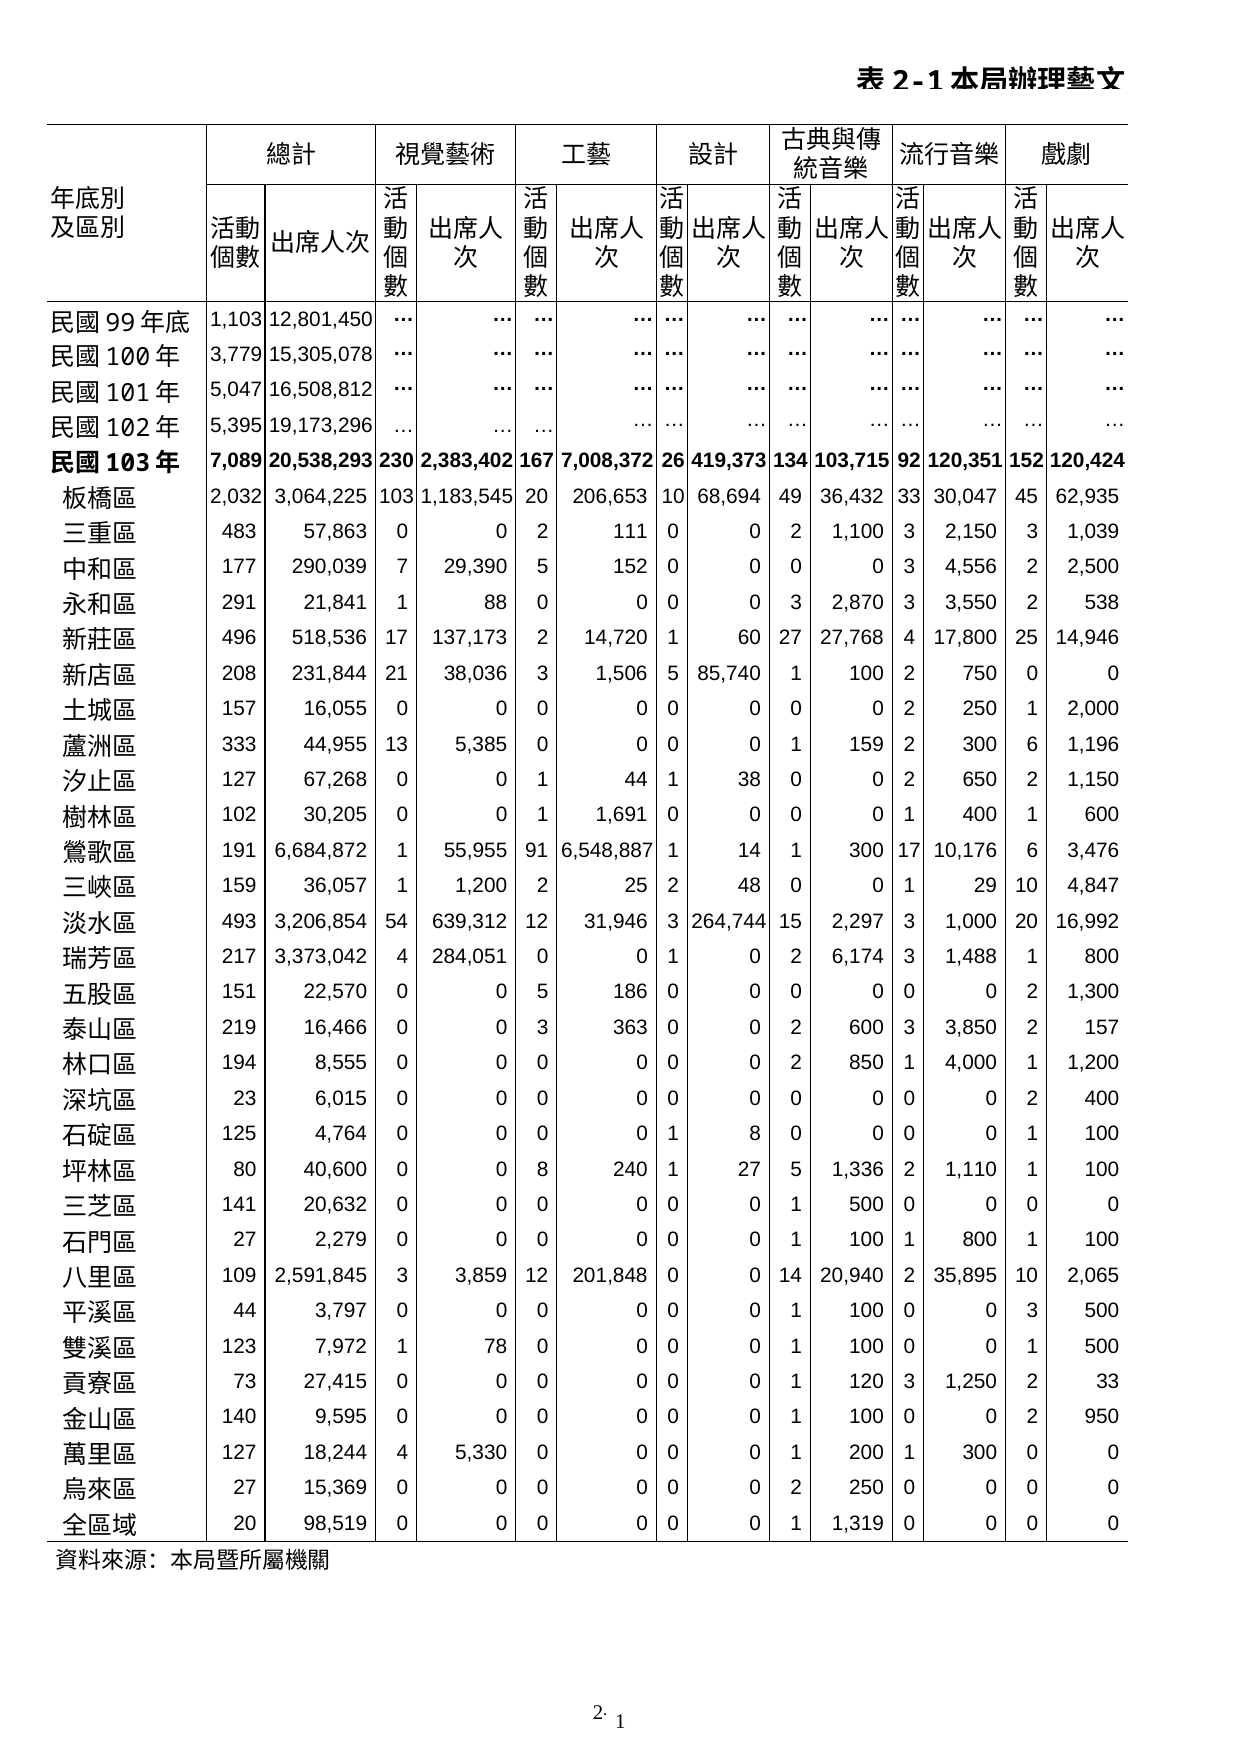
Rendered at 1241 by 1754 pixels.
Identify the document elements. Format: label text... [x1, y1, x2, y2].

table_cell 0 [417, 1364, 515, 1399]
table_cell 0 [893, 1080, 923, 1116]
table_cell 0 [557, 1505, 656, 1541]
table_cell 850 [811, 1045, 892, 1080]
table_cell 工藝 [516, 125, 656, 183]
table_cell 板橋區 [47, 478, 206, 514]
table_cell 157 [207, 691, 264, 726]
table_cell 250 [924, 691, 1005, 726]
table_cell 264,744 [688, 903, 769, 939]
table_cell 2 [893, 655, 923, 691]
table_cell 0 [516, 726, 556, 762]
table_cell … [376, 408, 416, 443]
table_cell 0 [657, 1470, 687, 1505]
table_cell 1 [1006, 1222, 1046, 1257]
table_cell 137,173 [417, 620, 515, 655]
table_cell … [417, 337, 515, 372]
table_cell 0 [893, 1399, 923, 1434]
table_cell 0 [770, 974, 810, 1009]
table_cell 2 [893, 1258, 923, 1293]
table_cell 92 [893, 443, 923, 478]
table_cell 0 [688, 1222, 769, 1257]
table_cell … [770, 408, 810, 443]
table_cell 200 [811, 1435, 892, 1470]
table_cell 1,183,545 [417, 478, 515, 514]
table_cell 2 [1006, 1399, 1046, 1434]
table_cell 27 [207, 1470, 264, 1505]
table_cell 333 [207, 726, 264, 762]
table_cell … [1047, 372, 1128, 407]
table_cell 100 [811, 655, 892, 691]
table_cell 4,556 [924, 549, 1005, 584]
table_cell 1,336 [811, 1151, 892, 1187]
table_cell 2 [770, 514, 810, 549]
table_cell 2,065 [1047, 1258, 1128, 1293]
table_cell … [657, 372, 687, 407]
table_cell 10 [1006, 868, 1046, 903]
table_cell 1,691 [557, 797, 656, 832]
table_cell 2,000 [1047, 691, 1128, 726]
table_cell 0 [893, 1470, 923, 1505]
table_cell 1 [516, 797, 556, 832]
table_cell 蘆洲區 [47, 726, 206, 762]
table_cell 戲劇 [1006, 125, 1128, 183]
table_cell 0 [516, 1187, 556, 1222]
table_cell 300 [924, 1435, 1005, 1470]
table_cell 1 [1006, 797, 1046, 832]
table_cell 3,859 [417, 1258, 515, 1293]
table_cell 1,039 [1047, 514, 1128, 549]
table_cell 10 [657, 478, 687, 514]
table_cell 0 [811, 868, 892, 903]
table_cell 0 [417, 1505, 515, 1541]
table_cell 年底別 及區別 [47, 125, 206, 301]
table_cell 活動個數 [207, 185, 264, 301]
table_cell 78 [417, 1328, 515, 1364]
table_cell 0 [688, 585, 769, 620]
table_cell 2,591,845 [266, 1258, 375, 1293]
table_cell 0 [688, 1010, 769, 1045]
table_cell 6,548,887 [557, 833, 656, 868]
table_cell 0 [417, 1399, 515, 1434]
table_cell 活動個數 [376, 185, 416, 301]
table_cell 48 [688, 868, 769, 903]
table_cell 0 [924, 1293, 1005, 1328]
table_cell 1,300 [1047, 974, 1128, 1009]
table_cell 201,848 [557, 1258, 656, 1293]
table_cell 0 [770, 797, 810, 832]
table_cell 21,841 [266, 585, 375, 620]
table_cell 16,055 [266, 691, 375, 726]
table_cell 6,174 [811, 939, 892, 974]
table_cell 深坑區 [47, 1080, 206, 1116]
table_cell 7,089 [207, 443, 264, 478]
table_cell 0 [557, 1116, 656, 1151]
table_cell 20 [207, 1505, 264, 1541]
table_cell 0 [516, 1045, 556, 1080]
table_cell … [557, 337, 656, 372]
table_cell … [516, 408, 556, 443]
table_cell … [893, 408, 923, 443]
table_cell 9,595 [266, 1399, 375, 1434]
table_cell 6,684,872 [266, 833, 375, 868]
table_cell 30,205 [266, 797, 375, 832]
table_cell … [688, 372, 769, 407]
table_cell 2,297 [811, 903, 892, 939]
table_cell 206,653 [557, 478, 656, 514]
table_cell 1,506 [557, 655, 656, 691]
table_cell 27,415 [266, 1364, 375, 1399]
table_cell 0 [688, 1187, 769, 1222]
table_cell 98,519 [266, 1505, 375, 1541]
table_cell 0 [688, 514, 769, 549]
table_cell 活動個數 [516, 185, 556, 301]
table_cell 650 [924, 762, 1005, 797]
table_cell 20,538,293 [266, 443, 375, 478]
table_cell 1 [657, 1151, 687, 1187]
table_cell 出席人次 [1047, 185, 1128, 301]
table_cell 300 [811, 833, 892, 868]
table_cell 石門區 [47, 1222, 206, 1257]
table_cell 坪林區 [47, 1151, 206, 1187]
table_cell 284,051 [417, 939, 515, 974]
table_cell … [811, 337, 892, 372]
table_cell 0 [893, 1328, 923, 1364]
table_cell 40,600 [266, 1151, 375, 1187]
table_cell 2,383,402 [417, 443, 515, 478]
table_cell … [1006, 337, 1046, 372]
table_cell 0 [924, 974, 1005, 1009]
table_cell 1 [657, 833, 687, 868]
table_cell 159 [811, 726, 892, 762]
table_cell 1,103 [207, 302, 264, 337]
table_cell 總計 [207, 125, 375, 183]
table_cell 16,466 [266, 1010, 375, 1045]
table_cell 1 [770, 655, 810, 691]
table_cell 0 [811, 549, 892, 584]
table_cell … [811, 408, 892, 443]
table_cell 0 [893, 1293, 923, 1328]
table_cell … [893, 337, 923, 372]
table_cell 0 [688, 1293, 769, 1328]
table_cell 1 [770, 1187, 810, 1222]
table_cell 1 [376, 585, 416, 620]
table_cell 20 [516, 478, 556, 514]
table_cell 民國101年底 [47, 372, 206, 407]
table_cell … [770, 372, 810, 407]
table_cell 3 [1006, 514, 1046, 549]
table_cell 2 [1006, 1080, 1046, 1116]
table_cell 0 [557, 1399, 656, 1434]
table_cell 4 [376, 1435, 416, 1470]
table_cell 三峽區 [47, 868, 206, 903]
table_cell 0 [376, 1187, 416, 1222]
table_cell 100 [811, 1328, 892, 1364]
table_cell 230 [376, 443, 416, 478]
table_cell 0 [688, 1399, 769, 1434]
table_cell 45 [1006, 478, 1046, 514]
table_cell 0 [657, 1399, 687, 1434]
table_cell 0 [657, 1080, 687, 1116]
table_cell … [516, 372, 556, 407]
table_cell 0 [417, 1080, 515, 1116]
table_cell … [770, 337, 810, 372]
table_cell 1 [770, 726, 810, 762]
table_cell 淡水區 [47, 903, 206, 939]
table_cell 5 [770, 1151, 810, 1187]
table_cell 1 [1006, 939, 1046, 974]
table_cell … [1047, 302, 1128, 337]
table_cell 0 [417, 1045, 515, 1080]
table_cell 38 [688, 762, 769, 797]
table_cell 0 [516, 1364, 556, 1399]
table_cell 500 [1047, 1293, 1128, 1328]
table_cell 20,940 [811, 1258, 892, 1293]
table_cell 0 [770, 691, 810, 726]
table_cell 0 [376, 1470, 416, 1505]
table_cell 0 [516, 1116, 556, 1151]
table_cell 22,570 [266, 974, 375, 1009]
table_cell … [376, 337, 416, 372]
table_cell 400 [1047, 1080, 1128, 1116]
table_cell 0 [417, 974, 515, 1009]
table_cell 19,173,296 [266, 408, 375, 443]
table_cell 1 [893, 1435, 923, 1470]
table_cell 1,100 [811, 514, 892, 549]
table_cell 36,432 [811, 478, 892, 514]
table_cell 290,039 [266, 549, 375, 584]
table_cell 民國99年底 [47, 302, 206, 337]
table_cell 0 [376, 797, 416, 832]
table_cell 0 [688, 691, 769, 726]
table_cell 1,110 [924, 1151, 1005, 1187]
table_cell 29 [924, 868, 1005, 903]
table_cell 1,150 [1047, 762, 1128, 797]
table_cell 3 [893, 585, 923, 620]
table_cell 1 [893, 868, 923, 903]
table_cell 20 [1006, 903, 1046, 939]
table_cell 538 [1047, 585, 1128, 620]
table_cell 35,895 [924, 1258, 1005, 1293]
table_cell 0 [417, 691, 515, 726]
table_cell [47, 89, 1128, 124]
table_cell 8 [688, 1116, 769, 1151]
table_cell 1 [770, 1328, 810, 1364]
table_cell 0 [1006, 1187, 1046, 1222]
table_cell 100 [811, 1399, 892, 1434]
table_cell 15,305,078 [266, 337, 375, 372]
table_cell 0 [557, 1470, 656, 1505]
table_cell 3 [516, 655, 556, 691]
table_cell 231,844 [266, 655, 375, 691]
table_cell 300 [924, 726, 1005, 762]
table_cell 0 [924, 1080, 1005, 1116]
table_cell 1 [893, 1045, 923, 1080]
table_cell 151 [207, 974, 264, 1009]
table_cell 57,863 [266, 514, 375, 549]
table_cell 石碇區 [47, 1116, 206, 1151]
table_cell 3 [770, 585, 810, 620]
table_cell 14 [770, 1258, 810, 1293]
table_cell 49 [770, 478, 810, 514]
table_cell 視覺藝術 [376, 125, 515, 183]
table_cell 1 [516, 762, 556, 797]
table_cell 123 [207, 1328, 264, 1364]
table_cell … [688, 408, 769, 443]
table_cell 44,955 [266, 726, 375, 762]
table_cell 27,768 [811, 620, 892, 655]
table_cell 3 [893, 1010, 923, 1045]
table_cell 0 [376, 514, 416, 549]
table_cell 0 [688, 797, 769, 832]
table_cell 17 [893, 833, 923, 868]
table_cell 0 [516, 1435, 556, 1470]
table_cell 6,015 [266, 1080, 375, 1116]
table_cell 152 [1006, 443, 1046, 478]
table_cell 7,972 [266, 1328, 375, 1364]
table_cell 0 [688, 549, 769, 584]
table_cell 127 [207, 762, 264, 797]
table_cell 14,946 [1047, 620, 1128, 655]
table_cell … [516, 337, 556, 372]
table_cell 1 [893, 1222, 923, 1257]
table_cell 0 [376, 1399, 416, 1434]
table_cell 1 [770, 833, 810, 868]
table_cell 出席人次 [688, 185, 769, 301]
table_cell 1 [1006, 1328, 1046, 1364]
table_cell 活動個數 [1006, 185, 1046, 301]
table_cell 0 [811, 762, 892, 797]
table_cell 26 [657, 443, 687, 478]
table_cell 2 [657, 868, 687, 903]
table_cell 1 [770, 1505, 810, 1541]
table_cell 0 [811, 1080, 892, 1116]
table_cell 2 [1006, 974, 1046, 1009]
table_cell 0 [516, 1222, 556, 1257]
table_cell 518,536 [266, 620, 375, 655]
table_cell 3 [893, 514, 923, 549]
table_cell 0 [811, 974, 892, 1009]
table_cell 0 [376, 1116, 416, 1151]
table_cell 出席人次 [924, 185, 1005, 301]
table_cell 2 [1006, 762, 1046, 797]
table_cell 0 [657, 1258, 687, 1293]
table_cell 363 [557, 1010, 656, 1045]
table_cell 3,850 [924, 1010, 1005, 1045]
table_cell 1 [657, 620, 687, 655]
table_cell 0 [924, 1399, 1005, 1434]
table_cell 0 [688, 1470, 769, 1505]
table_cell 0 [688, 1328, 769, 1364]
table_cell 1 [657, 1116, 687, 1151]
table_cell 3 [516, 1010, 556, 1045]
table_cell 4,847 [1047, 868, 1128, 903]
table_cell 1,200 [1047, 1045, 1128, 1080]
table_cell 0 [417, 514, 515, 549]
table_cell 0 [688, 1435, 769, 1470]
table_cell 0 [516, 1328, 556, 1364]
table_cell 2 [893, 691, 923, 726]
table_cell … [770, 302, 810, 337]
table_cell 600 [1047, 797, 1128, 832]
table_cell 750 [924, 655, 1005, 691]
table_cell 0 [688, 1364, 769, 1399]
table_cell … [1006, 408, 1046, 443]
table_cell 0 [811, 797, 892, 832]
table_cell 0 [516, 1470, 556, 1505]
table_cell 五股區 [47, 974, 206, 1009]
table_cell 1 [376, 833, 416, 868]
table_cell 0 [770, 549, 810, 584]
table_cell 萬里區 [47, 1435, 206, 1470]
table_cell 0 [1006, 1505, 1046, 1541]
table_cell 14,720 [557, 620, 656, 655]
table_cell 1,196 [1047, 726, 1128, 762]
table_cell 152 [557, 549, 656, 584]
table_cell 3,550 [924, 585, 1005, 620]
table_cell 0 [688, 726, 769, 762]
table_cell 瑞芳區 [47, 939, 206, 974]
table_cell 0 [924, 1116, 1005, 1151]
table_cell 0 [657, 691, 687, 726]
table_cell 1 [770, 1222, 810, 1257]
table_cell 雙溪區 [47, 1328, 206, 1364]
table_cell 16,992 [1047, 903, 1128, 939]
table_cell 85,740 [688, 655, 769, 691]
table_cell 1 [770, 1399, 810, 1434]
table_cell 5,395 [207, 408, 264, 443]
table_cell 0 [557, 726, 656, 762]
table_cell 33 [1047, 1364, 1128, 1399]
table_cell 120,424 [1047, 443, 1128, 478]
table_cell 0 [770, 762, 810, 797]
table_cell 25 [557, 868, 656, 903]
table_cell 88 [417, 585, 515, 620]
table_cell 0 [376, 691, 416, 726]
table_cell 0 [376, 1222, 416, 1257]
table_cell 5 [516, 549, 556, 584]
table_cell 14 [688, 833, 769, 868]
table_cell 167 [516, 443, 556, 478]
table_cell 樹林區 [47, 797, 206, 832]
table_cell 0 [657, 726, 687, 762]
table_cell 1,488 [924, 939, 1005, 974]
table_cell 0 [376, 1364, 416, 1399]
table_cell 汐止區 [47, 762, 206, 797]
table_cell 23 [207, 1080, 264, 1116]
table_cell 4 [893, 620, 923, 655]
table_cell 0 [688, 1045, 769, 1080]
table_cell 36,057 [266, 868, 375, 903]
table_cell 0 [1006, 655, 1046, 691]
table_cell 0 [516, 585, 556, 620]
table_cell 1 [376, 1328, 416, 1364]
table_cell 0 [516, 1399, 556, 1434]
table_cell 15 [770, 903, 810, 939]
table_cell … [811, 302, 892, 337]
table_cell 0 [657, 974, 687, 1009]
table_cell 400 [924, 797, 1005, 832]
table_cell 林口區 [47, 1045, 206, 1080]
table_cell 0 [557, 1293, 656, 1328]
table_cell 0 [1006, 1435, 1046, 1470]
table_cell … [376, 372, 416, 407]
table_cell 0 [811, 691, 892, 726]
table_cell 出席人次 [417, 185, 515, 301]
table_cell 3 [893, 903, 923, 939]
table_cell 3,064,225 [266, 478, 375, 514]
table_cell 0 [688, 1080, 769, 1116]
table_cell 流行音樂 [893, 125, 1005, 183]
table_cell 1,319 [811, 1505, 892, 1541]
table_cell 0 [376, 762, 416, 797]
table_cell 6 [1006, 833, 1046, 868]
table_cell 2 [893, 726, 923, 762]
table_cell 2 [770, 939, 810, 974]
table_cell 103,715 [811, 443, 892, 478]
table_cell 100 [811, 1222, 892, 1257]
table_cell 38,036 [417, 655, 515, 691]
table_cell … [1047, 337, 1128, 372]
table_cell 土城區 [47, 691, 206, 726]
table_cell 0 [657, 1187, 687, 1222]
table_cell 27 [207, 1222, 264, 1257]
table_cell 鶯歌區 [47, 833, 206, 868]
table_cell 25 [1006, 620, 1046, 655]
table_cell 0 [417, 1187, 515, 1222]
table_cell 0 [376, 1010, 416, 1045]
table_cell 1 [376, 868, 416, 903]
table_cell 0 [1047, 1435, 1128, 1470]
table_cell 0 [657, 1293, 687, 1328]
table_cell 0 [417, 1151, 515, 1187]
table_cell 1,000 [924, 903, 1005, 939]
table_cell 44 [207, 1293, 264, 1328]
table_cell 3 [893, 549, 923, 584]
table_cell 3 [376, 1258, 416, 1293]
table_cell 13 [376, 726, 416, 762]
table_cell 三芝區 [47, 1187, 206, 1222]
table_cell 0 [688, 1505, 769, 1541]
table_cell … [1047, 408, 1128, 443]
table_cell 91 [516, 833, 556, 868]
table_cell 15,369 [266, 1470, 375, 1505]
table_cell 8,555 [266, 1045, 375, 1080]
table_cell 0 [657, 1328, 687, 1364]
table_cell 0 [376, 1080, 416, 1116]
table_cell … [417, 408, 515, 443]
table_cell … [657, 337, 687, 372]
table_cell 1 [770, 1435, 810, 1470]
table_cell 1 [1006, 1045, 1046, 1080]
table_cell 1 [657, 762, 687, 797]
table_cell 134 [770, 443, 810, 478]
table_cell 3 [893, 1364, 923, 1399]
table_cell 0 [657, 797, 687, 832]
table_cell 1 [770, 1364, 810, 1399]
table_cell … [657, 302, 687, 337]
table_cell 0 [811, 1116, 892, 1151]
table_cell 0 [1047, 655, 1128, 691]
table_cell … [924, 372, 1005, 407]
table_cell 5,047 [207, 372, 264, 407]
table_cell 1 [893, 797, 923, 832]
table_cell 100 [1047, 1116, 1128, 1151]
table_cell 27 [770, 620, 810, 655]
table_cell 永和區 [47, 585, 206, 620]
table_cell 0 [924, 1470, 1005, 1505]
table_cell 民國103年底 [47, 443, 206, 478]
table_cell 1,200 [417, 868, 515, 903]
table_cell 2 [516, 620, 556, 655]
table_cell 3,476 [1047, 833, 1128, 868]
table_cell 12 [516, 1258, 556, 1293]
table_cell 0 [688, 939, 769, 974]
table_cell 31,946 [557, 903, 656, 939]
table_cell 120 [811, 1364, 892, 1399]
table_cell 120,351 [924, 443, 1005, 478]
table_cell 125 [207, 1116, 264, 1151]
table_cell 0 [557, 939, 656, 974]
table_cell 419,373 [688, 443, 769, 478]
table_cell 0 [516, 939, 556, 974]
table_cell 新莊區 [47, 620, 206, 655]
table_cell 3 [1006, 1293, 1046, 1328]
table_cell 0 [657, 1045, 687, 1080]
table_cell 烏來區 [47, 1470, 206, 1505]
table_cell 1 [1006, 1151, 1046, 1187]
table_cell 127 [207, 1435, 264, 1470]
table_cell 6 [1006, 726, 1046, 762]
table_cell 0 [376, 974, 416, 1009]
table_cell 800 [924, 1222, 1005, 1257]
table_cell 活動個數 [893, 185, 923, 301]
table_cell 古典與傳統音樂 [770, 125, 892, 183]
table_header 表2-1本局辦理藝文 [47, 30, 1128, 89]
table_cell 186 [557, 974, 656, 1009]
table_cell 0 [688, 974, 769, 1009]
table_cell 2,279 [266, 1222, 375, 1257]
table_cell 33 [893, 478, 923, 514]
table_cell 0 [1047, 1187, 1128, 1222]
table_cell 219 [207, 1010, 264, 1045]
table_cell 250 [811, 1470, 892, 1505]
table_cell 平溪區 [47, 1293, 206, 1328]
table_cell 2 [1006, 549, 1046, 584]
table_cell 0 [657, 1010, 687, 1045]
table_cell 493 [207, 903, 264, 939]
table_cell 2 [1006, 1364, 1046, 1399]
table_cell … [1006, 372, 1046, 407]
table_cell … [557, 372, 656, 407]
table_cell 12,801,450 [266, 302, 375, 337]
table_cell 0 [516, 691, 556, 726]
table_cell … [924, 408, 1005, 443]
table_cell 泰山區 [47, 1010, 206, 1045]
table_cell 民國100年底 [47, 337, 206, 372]
table_cell 0 [557, 1080, 656, 1116]
table_cell 157 [1047, 1010, 1128, 1045]
table_cell 3,779 [207, 337, 264, 372]
table_cell 0 [893, 1505, 923, 1541]
table_cell 2 [770, 1470, 810, 1505]
table_cell 出席人次 [557, 185, 656, 301]
table_cell 2,870 [811, 585, 892, 620]
table_cell 0 [657, 514, 687, 549]
table_cell 0 [924, 1187, 1005, 1222]
table_cell 73 [207, 1364, 264, 1399]
table_cell … [516, 302, 556, 337]
table_cell 1 [770, 1293, 810, 1328]
table_cell 0 [924, 1328, 1005, 1364]
table_cell 0 [557, 1187, 656, 1222]
table_cell 0 [1006, 1470, 1046, 1505]
table_cell 出席人次 [811, 185, 892, 301]
table_cell 0 [557, 1045, 656, 1080]
table_cell 141 [207, 1187, 264, 1222]
table_cell 0 [376, 1293, 416, 1328]
table_cell 0 [893, 1187, 923, 1222]
table_cell 600 [811, 1010, 892, 1045]
table_cell 0 [417, 1116, 515, 1151]
table_cell 68,694 [688, 478, 769, 514]
table_cell 0 [376, 1505, 416, 1541]
table_cell 0 [557, 1435, 656, 1470]
table_cell 0 [1047, 1470, 1128, 1505]
table_cell 0 [770, 1080, 810, 1116]
table_cell … [893, 302, 923, 337]
table_cell 30,047 [924, 478, 1005, 514]
table_cell 109 [207, 1258, 264, 1293]
table_cell 103 [376, 478, 416, 514]
table_cell 27 [688, 1151, 769, 1187]
table_cell 新店區 [47, 655, 206, 691]
table_cell 500 [811, 1187, 892, 1222]
table_cell 0 [376, 1151, 416, 1187]
table_cell 三重區 [47, 514, 206, 549]
table_cell 0 [557, 1364, 656, 1399]
table_cell 177 [207, 549, 264, 584]
table_cell 67,268 [266, 762, 375, 797]
table_cell 10,176 [924, 833, 1005, 868]
table_cell 17 [376, 620, 416, 655]
table_cell 0 [688, 1258, 769, 1293]
table_cell 483 [207, 514, 264, 549]
table_cell 2 [893, 762, 923, 797]
table_cell 291 [207, 585, 264, 620]
table_cell 4,000 [924, 1045, 1005, 1080]
table_cell 8 [516, 1151, 556, 1187]
table_cell 100 [1047, 1222, 1128, 1257]
table_cell 800 [1047, 939, 1128, 974]
table_cell 全區域 [47, 1505, 206, 1541]
table_cell … [417, 372, 515, 407]
table_cell … [924, 337, 1005, 372]
table_cell 159 [207, 868, 264, 903]
table_cell 0 [657, 1222, 687, 1257]
table_cell 2 [1006, 1010, 1046, 1045]
table_cell 貢寮區 [47, 1364, 206, 1399]
table_cell 496 [207, 620, 264, 655]
table_cell 3,797 [266, 1293, 375, 1328]
table_cell 10 [1006, 1258, 1046, 1293]
table_cell 0 [376, 1045, 416, 1080]
table_cell 2 [1006, 585, 1046, 620]
table_cell 55,955 [417, 833, 515, 868]
table_cell 21 [376, 655, 416, 691]
table_cell 2 [893, 1151, 923, 1187]
table_cell 0 [893, 974, 923, 1009]
table_cell 0 [557, 1222, 656, 1257]
table_cell 5 [657, 655, 687, 691]
table_cell 0 [417, 1222, 515, 1257]
table_cell 639,312 [417, 903, 515, 939]
table_cell 0 [657, 1505, 687, 1541]
table_cell 111 [557, 514, 656, 549]
table_cell 1,250 [924, 1364, 1005, 1399]
table_cell 0 [417, 762, 515, 797]
table_cell 活動個數 [657, 185, 687, 301]
table_cell 20,632 [266, 1187, 375, 1222]
table_cell 0 [417, 1293, 515, 1328]
table_cell 2 [770, 1010, 810, 1045]
table_cell … [924, 302, 1005, 337]
table_cell 0 [557, 585, 656, 620]
table_cell 2,500 [1047, 549, 1128, 584]
table_cell 0 [657, 1435, 687, 1470]
table_cell 7,008,372 [557, 443, 656, 478]
table_cell … [557, 408, 656, 443]
table_cell 60 [688, 620, 769, 655]
table_cell … [1006, 302, 1046, 337]
table_cell … [893, 372, 923, 407]
table_cell 18,244 [266, 1435, 375, 1470]
table_cell 1 [1006, 691, 1046, 726]
table_cell 17,800 [924, 620, 1005, 655]
text 資料來源：本局暨所屬機關 [56, 1542, 1122, 1575]
table_cell 1 [1006, 1116, 1046, 1151]
table_cell 2 [516, 514, 556, 549]
table_cell 44 [557, 762, 656, 797]
table_cell 4 [376, 939, 416, 974]
table_cell 0 [417, 1010, 515, 1045]
table_cell 3 [893, 939, 923, 974]
table_cell … [376, 302, 416, 337]
table_cell 217 [207, 939, 264, 974]
table_cell 0 [516, 1505, 556, 1541]
table_cell 500 [1047, 1328, 1128, 1364]
table_cell … [657, 408, 687, 443]
table_cell 2,150 [924, 514, 1005, 549]
table_cell 16,508,812 [266, 372, 375, 407]
table_cell 54 [376, 903, 416, 939]
table_cell 191 [207, 833, 264, 868]
table_cell 出席人次 [266, 185, 375, 301]
table_cell 0 [893, 1116, 923, 1151]
table_cell 3,373,042 [266, 939, 375, 974]
table_cell … [688, 302, 769, 337]
table_cell 3,206,854 [266, 903, 375, 939]
table_cell 29,390 [417, 549, 515, 584]
table_cell 208 [207, 655, 264, 691]
table_cell 設計 [657, 125, 769, 183]
table_cell 2 [516, 868, 556, 903]
table_cell 4,764 [266, 1116, 375, 1151]
table_cell 金山區 [47, 1399, 206, 1434]
table_cell 100 [1047, 1151, 1128, 1187]
table_cell 0 [770, 1116, 810, 1151]
table_cell 950 [1047, 1399, 1128, 1434]
table_cell 中和區 [47, 549, 206, 584]
table_cell 民國102年底 [47, 408, 206, 443]
table_cell 0 [417, 1470, 515, 1505]
table_cell 0 [924, 1505, 1005, 1541]
table_cell 0 [1047, 1505, 1128, 1541]
table_cell 3 [657, 903, 687, 939]
table_cell 0 [557, 1328, 656, 1364]
table_cell 0 [417, 797, 515, 832]
table_cell 240 [557, 1151, 656, 1187]
table_cell 12 [516, 903, 556, 939]
table_cell 0 [516, 1293, 556, 1328]
table_cell 2,032 [207, 478, 264, 514]
table_cell … [557, 302, 656, 337]
table_cell 100 [811, 1293, 892, 1328]
table_cell 140 [207, 1399, 264, 1434]
table_cell 0 [657, 1364, 687, 1399]
table_cell 5 [516, 974, 556, 1009]
table_cell 2 [770, 1045, 810, 1080]
table_cell … [811, 372, 892, 407]
table_cell 0 [657, 549, 687, 584]
table_cell 5,385 [417, 726, 515, 762]
table_cell 62,935 [1047, 478, 1128, 514]
table_cell 活動個數 [770, 185, 810, 301]
table_cell 0 [516, 1080, 556, 1116]
table_cell 102 [207, 797, 264, 832]
table_cell 7 [376, 549, 416, 584]
table_cell 0 [557, 691, 656, 726]
table_cell … [417, 302, 515, 337]
table_cell 1 [657, 939, 687, 974]
table_cell 0 [657, 585, 687, 620]
table_cell 194 [207, 1045, 264, 1080]
table_cell … [688, 337, 769, 372]
table_cell 八里區 [47, 1258, 206, 1293]
table_cell 0 [770, 868, 810, 903]
table_cell 80 [207, 1151, 264, 1187]
table_cell 5,330 [417, 1435, 515, 1470]
